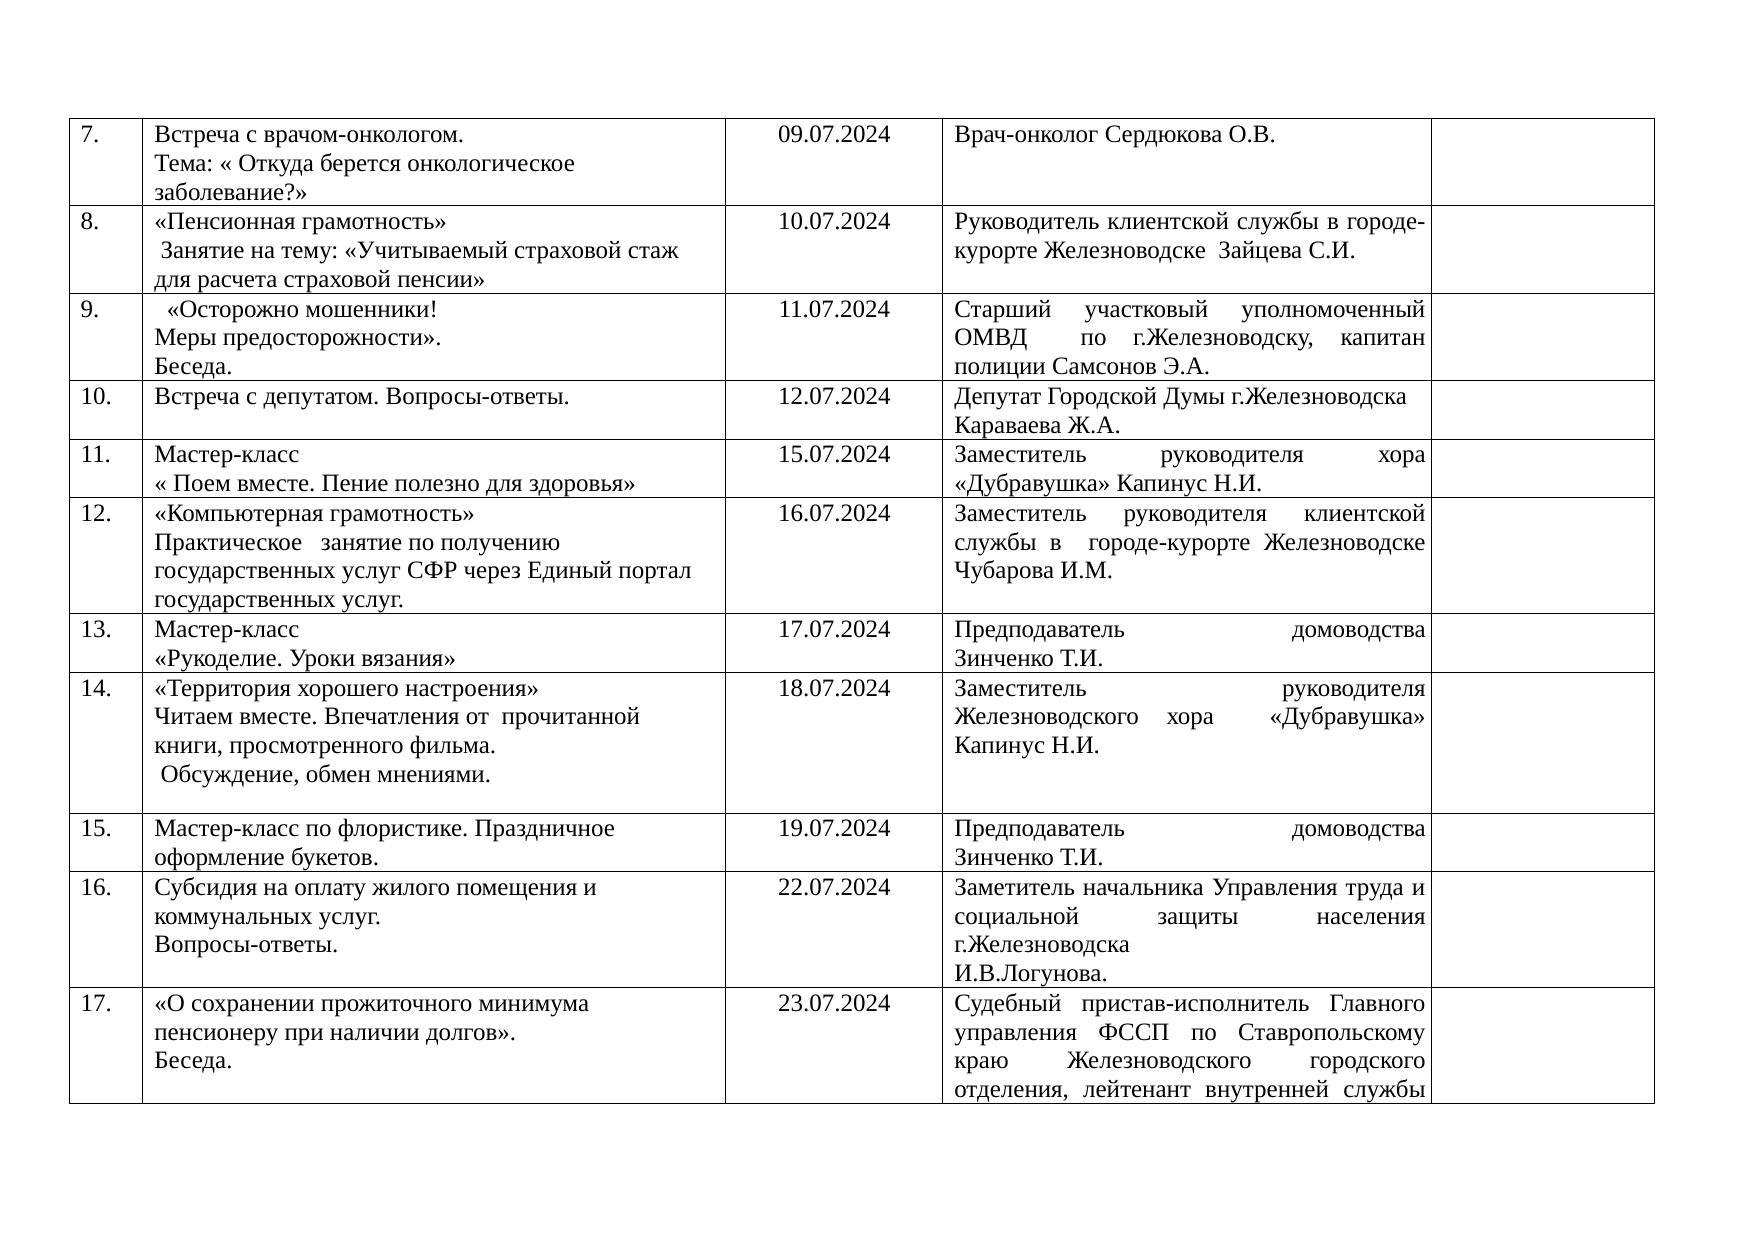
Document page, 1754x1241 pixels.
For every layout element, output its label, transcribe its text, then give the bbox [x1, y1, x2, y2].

table_cell 09.07.2024 [726, 119, 942, 205]
table_cell Предподаватель домоводства Зинченко Т.И. [943, 814, 1431, 871]
table_cell [1432, 614, 1654, 672]
table_cell 9. [70, 294, 142, 380]
table_cell 16. [70, 872, 142, 987]
table_cell Мастер-класс «Рукоделие. Уроки вязания» [143, 614, 725, 672]
table_cell 12.07.2024 [726, 381, 942, 438]
table_cell Заместитель руководителя Железноводского хора «Дубравушка» Капинус Н.И. [943, 673, 1431, 812]
table_cell [1432, 498, 1654, 613]
table_cell «О сохранении прожиточного минимума пенсионеру при наличии долгов». Беседа. [143, 988, 725, 1103]
table_cell [1432, 119, 1654, 205]
table_cell 23.07.2024 [726, 988, 942, 1103]
table_cell «Территория хорошего настроения» Читаем вместе. Впечатления от прочитанной книги, просмотренного фильма. Обсуждение, обмен мнениями. [143, 673, 725, 812]
table_cell 15.07.2024 [726, 440, 942, 497]
table_cell Мастер-класс « Поем вместе. Пение полезно для здоровья» [143, 440, 725, 497]
table_cell 19.07.2024 [726, 814, 942, 871]
table_cell 16.07.2024 [726, 498, 942, 613]
table_cell [1432, 294, 1654, 380]
table_cell 10.07.2024 [726, 206, 942, 293]
table_cell Руководитель клиентской службы в городе-курорте Железноводске Зайцева С.И. [943, 206, 1431, 293]
table_cell Мастер-класс по флористике. Праздничное оформление букетов. [143, 814, 725, 871]
table_cell 22.07.2024 [726, 872, 942, 987]
table_cell 15. [70, 814, 142, 871]
table_cell 12. [70, 498, 142, 613]
table_cell [1432, 206, 1654, 293]
table_cell 11.07.2024 [726, 294, 942, 380]
table_cell Депутат Городской Думы г.Железноводска Караваева Ж.А. [943, 381, 1431, 438]
table_cell Заместитель руководителя хора «Дубравушка» Капинус Н.И. [943, 440, 1431, 497]
table_cell [1432, 673, 1654, 812]
table_cell «Осторожно мошенники! Меры предосторожности». Беседа. [143, 294, 725, 380]
table_cell Судебный пристав-исполнитель Главного управления ФССП по Ставропольскому краю Железноводского городского отделения, лейтенант внутренней службы [943, 988, 1431, 1103]
table_cell [1432, 381, 1654, 438]
table_cell Встреча с врачом-онкологом. Тема: « Откуда берется онкологическое заболевание?» [143, 119, 725, 205]
table_cell 17.07.2024 [726, 614, 942, 672]
table_cell 13. [70, 614, 142, 672]
table_cell 11. [70, 440, 142, 497]
table_cell Субсидия на оплату жилого помещения и коммунальных услуг. Вопросы-ответы. [143, 872, 725, 987]
table_cell 10. [70, 381, 142, 438]
table_cell [1432, 872, 1654, 987]
table_cell Врач-онколог Сердюкова О.В. [943, 119, 1431, 205]
table_cell «Компьютерная грамотность» Практическое занятие по получению государственных услуг СФР через Единый портал государственных услуг. [143, 498, 725, 613]
table_cell 8. [70, 206, 142, 293]
table_cell Заметитель начальника Управления труда и социальной защиты населения г.Железноводска И.В.Логунова. [943, 872, 1431, 987]
table_cell Предподаватель домоводства Зинченко Т.И. [943, 614, 1431, 672]
table_cell [1432, 814, 1654, 871]
table_cell 7. [70, 119, 142, 205]
table_cell Старший участковый уполномоченный ОМВД по г.Железноводску, капитан полиции Самсонов Э.А. [943, 294, 1431, 380]
table_cell 17. [70, 988, 142, 1103]
table_cell Заместитель руководителя клиентской службы в городе-курорте Железноводске Чубарова И.М. [943, 498, 1431, 613]
table_cell 14. [70, 673, 142, 812]
table_cell [1432, 440, 1654, 497]
table_cell Встреча с депутатом. Вопросы-ответы. [143, 381, 725, 438]
table_cell «Пенсионная грамотность» Занятие на тему: «Учитываемый страховой стаж для расчета страховой пенсии» [143, 206, 725, 293]
table_cell 18.07.2024 [726, 673, 942, 812]
table_cell [1432, 988, 1654, 1103]
